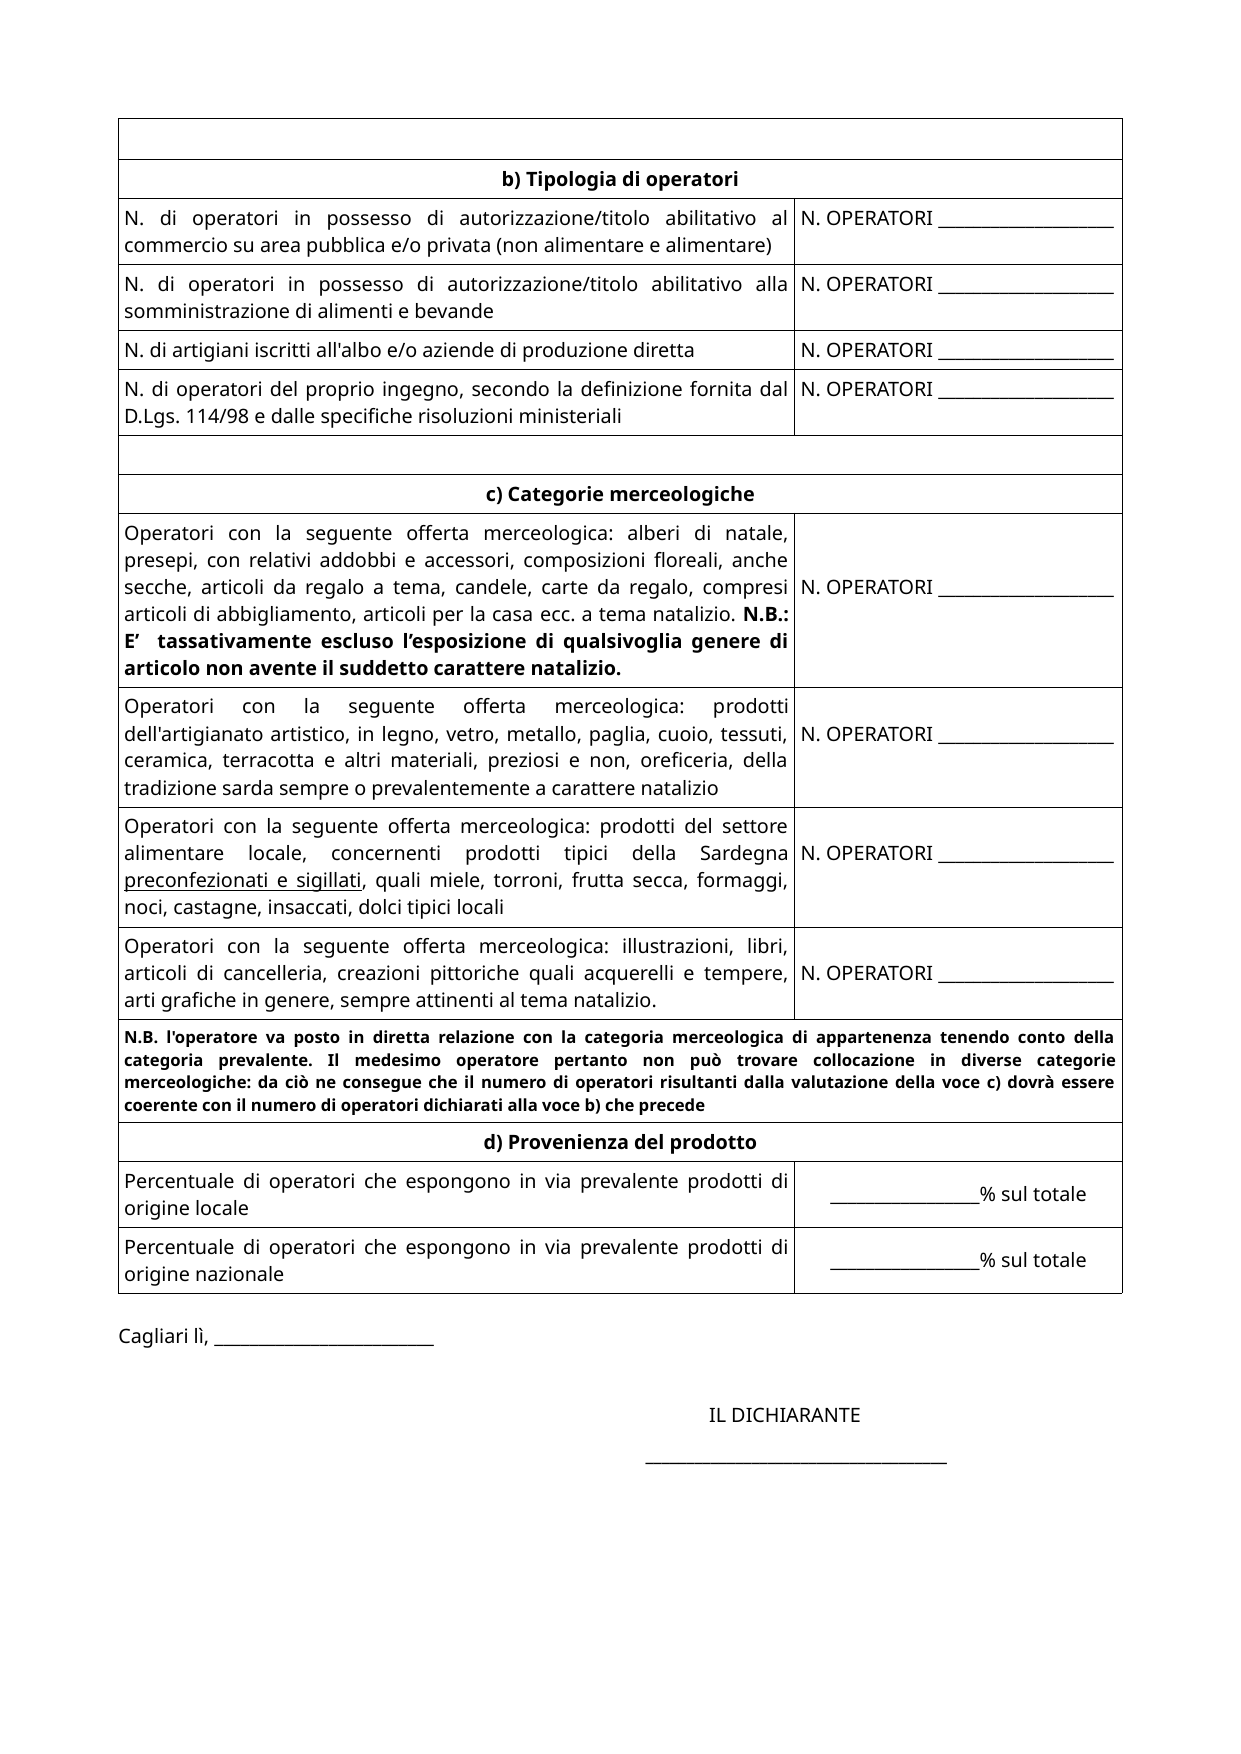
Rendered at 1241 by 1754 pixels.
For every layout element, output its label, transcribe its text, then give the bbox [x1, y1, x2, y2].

table_cell Operatori con la seguente offerta merceologica: illustrazioni, libri, articoli di cancelleria, creazioni pittoriche quali acquerelli e tempere, arti grafiche in genere, sempre attinenti al tema natalizio. [119, 928, 794, 1019]
text _____________________________________ [118, 1441, 1122, 1468]
table_cell N. OPERATORI ____________________ [795, 370, 1122, 435]
table_cell N. OPERATORI ____________________ [795, 199, 1122, 264]
table_cell _________________% sul totale [795, 1162, 1122, 1227]
table_cell N. di operatori in possesso di autorizzazione/titolo abilitativo al commercio su area pubblica e/o privata (non alimentare e alimentare) [119, 199, 794, 264]
table_cell N.B. l'operatore va posto in diretta relazione con la categoria merceologica di appartenenza tenendo conto della categoria prevalente. Il medesimo operatore pertanto non può trovare collocazione in diverse categorie merceologiche: da ciò ne consegue che il numero di operatori risultanti dalla valutazione della voce c) dovrà essere coerente con il numero di operatori dichiarati alla voce b) che precede [119, 1020, 1122, 1122]
table_cell N. OPERATORI ____________________ [795, 928, 1122, 1019]
table_cell N. OPERATORI ____________________ [795, 514, 1122, 687]
text Cagliari lì, _________________________ [118, 1322, 1122, 1349]
table_cell Operatori con la seguente offerta merceologica: prodotti del settore alimentare locale, concernenti prodotti tipici della Sardegna preconfezionati e sigillati, quali miele, torroni, frutta secca, formaggi, noci, castagne, insaccati, dolci tipici locali [119, 808, 794, 926]
table_cell d) Provenienza del prodotto [119, 1123, 1122, 1161]
table_cell Operatori con la seguente offerta merceologica: alberi di natale, presepi, con relativi addobbi e accessori, composizioni floreali, anche secche, articoli da regalo a tema, candele, carte da regalo, compresi articoli di abbigliamento, articoli per la casa ecc. a tema natalizio. N.B.: E’ tassativamente escluso l’esposizione di qualsivoglia genere di articolo non avente il suddetto carattere natalizio. [119, 514, 794, 687]
table_cell N. OPERATORI ____________________ [795, 688, 1122, 806]
table_cell N. di operatori in possesso di autorizzazione/titolo abilitativo alla somministrazione di alimenti e bevande [119, 265, 794, 330]
table_cell N. OPERATORI ____________________ [795, 331, 1122, 369]
table_cell Percentuale di operatori che espongono in via prevalente prodotti di origine nazionale [119, 1228, 794, 1293]
table_cell [119, 436, 1122, 474]
table_cell [119, 119, 1122, 158]
table_cell N. di artigiani iscritti all'albo e/o aziende di produzione diretta [119, 331, 794, 369]
table_cell _________________% sul totale [795, 1228, 1122, 1293]
table_cell N. OPERATORI ____________________ [795, 808, 1122, 926]
table_cell N. di operatori del proprio ingegno, secondo la definizione fornita dal D.Lgs. 114/98 e dalle specifiche risoluzioni ministeriali [119, 370, 794, 435]
table_header b) Tipologia di operatori [119, 160, 1122, 198]
table_cell c) Categorie merceologiche [119, 475, 1122, 513]
text IL DICHIARANTE [118, 1401, 1122, 1428]
table_cell N. OPERATORI ____________________ [795, 265, 1122, 330]
table_cell Operatori con la seguente offerta merceologica: prodotti dell'artigianato artistico, in legno, vetro, metallo, paglia, cuoio, tessuti, ceramica, terracotta e altri materiali, preziosi e non, oreficeria, della tradizione sarda sempre o prevalentemente a carattere natalizio [119, 688, 794, 806]
table_cell Percentuale di operatori che espongono in via prevalente prodotti di origine locale [119, 1162, 794, 1227]
